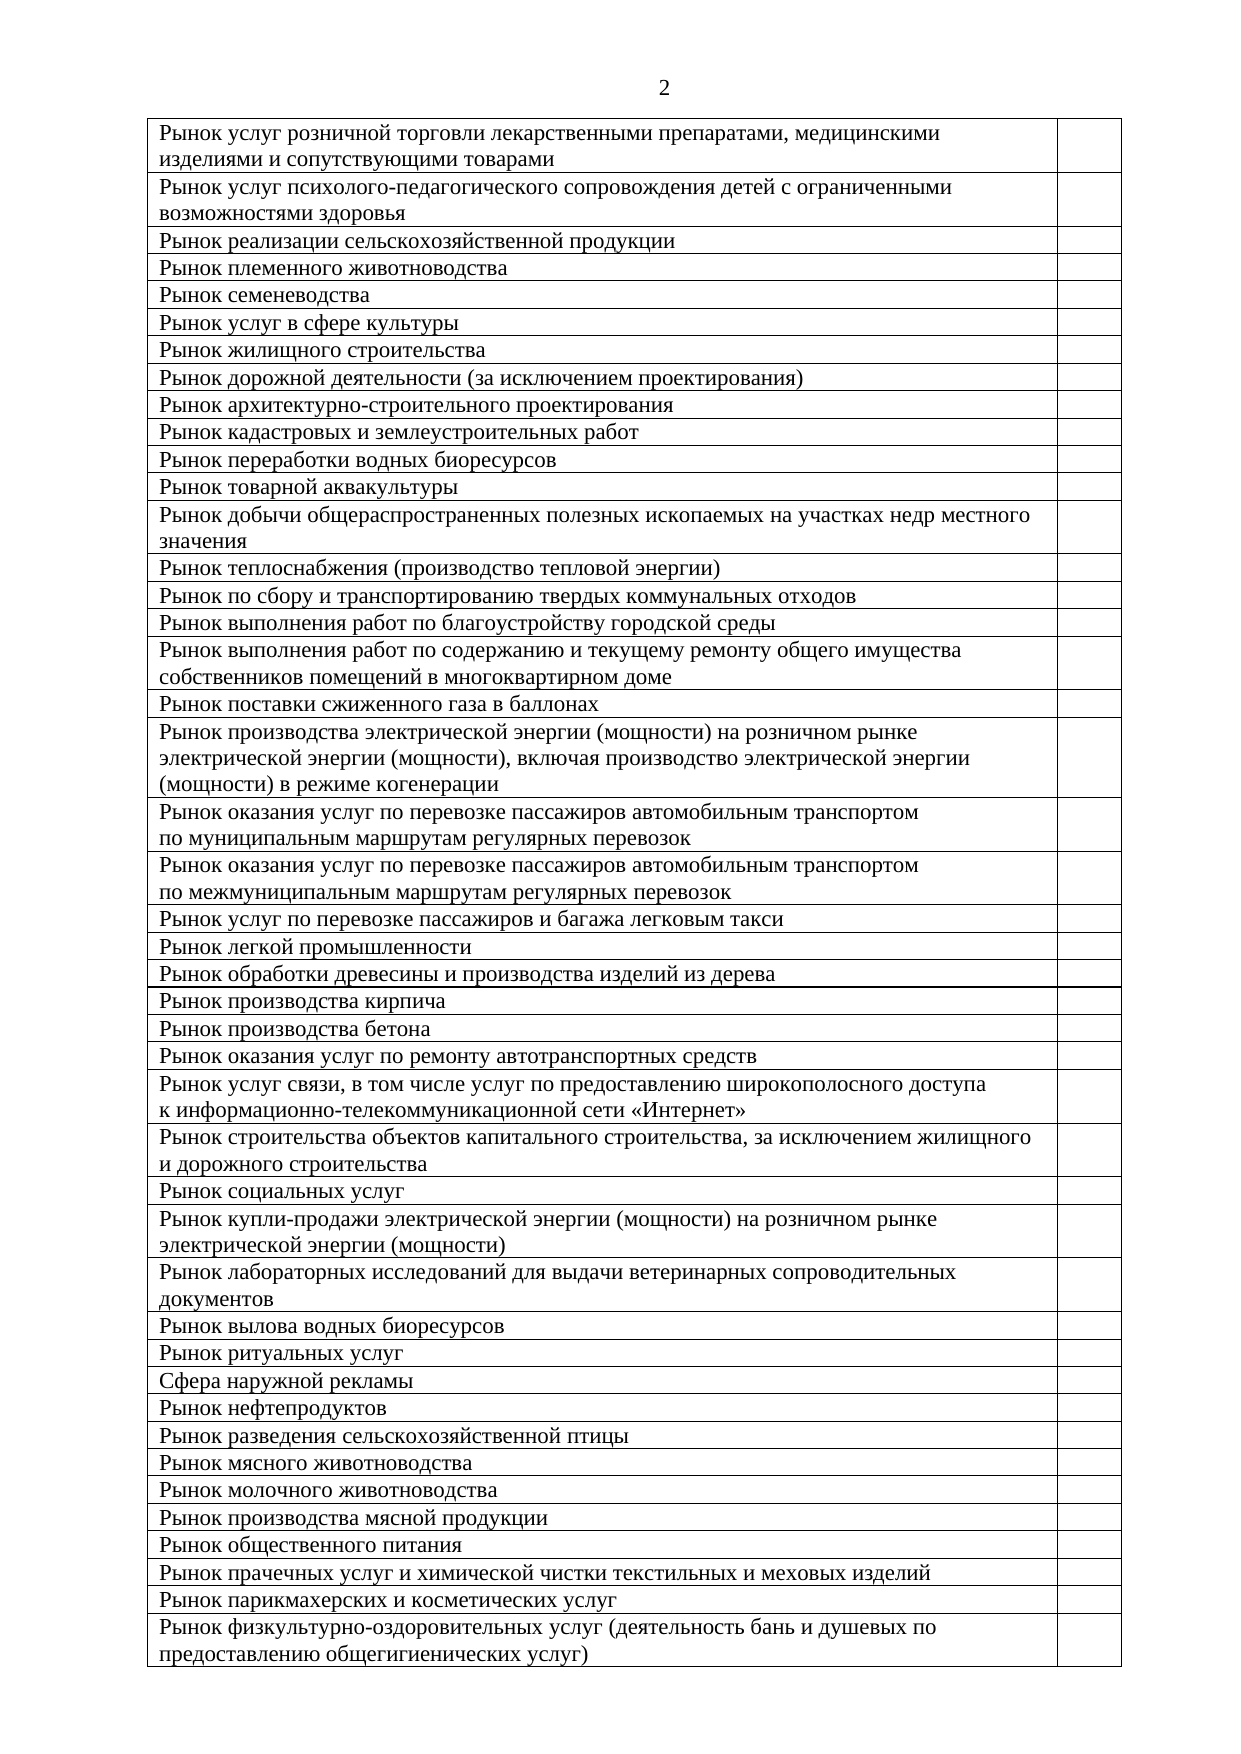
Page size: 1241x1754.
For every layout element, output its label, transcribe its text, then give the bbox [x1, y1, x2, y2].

table_cell Рынок общественного питания [148, 1531, 1057, 1558]
table_cell Рынок оказания услуг по перевозке пассажиров автомобильным транспортом по муниципальным маршрутам регулярных перевозок [148, 798, 1057, 851]
table_cell Рынок купли-продажи электрической энергии (мощности) на розничном рынке электрической энергии (мощности) [148, 1205, 1057, 1257]
table_cell [1058, 690, 1121, 717]
table_cell [1058, 1586, 1121, 1612]
table_cell [1058, 1559, 1121, 1585]
table_cell [1058, 227, 1121, 253]
table_cell Рынок услуг розничной торговли лекарственными препаратами, медицинскими изделиями и сопутствующими товарами [148, 119, 1057, 172]
table_cell Рынок выполнения работ по содержанию и текущему ремонту общего имущества собственников помещений в многоквартирном доме [148, 637, 1057, 689]
table_cell Рынок прачечных услуг и химической чистки текстильных и меховых изделий [148, 1559, 1057, 1585]
table_cell [1058, 391, 1121, 417]
table_cell Рынок кадастровых и землеустроительных работ [148, 419, 1057, 445]
table_cell [1058, 1449, 1121, 1475]
table_cell Рынок оказания услуг по ремонту автотранспортных средств [148, 1042, 1057, 1069]
table_cell [1058, 1340, 1121, 1366]
table_cell [1058, 1504, 1121, 1530]
table_cell [1058, 1124, 1121, 1176]
table_cell Сфера наружной рекламы [148, 1367, 1057, 1393]
table_cell Рынок оказания услуг по перевозке пассажиров автомобильным транспортом по межмуниципальным маршрутам регулярных перевозок [148, 852, 1057, 904]
table_cell Рынок семеневодства [148, 281, 1057, 308]
table_cell Рынок мясного животноводства [148, 1449, 1057, 1475]
table_cell [1058, 609, 1121, 636]
table_cell Рынок социальных услуг [148, 1177, 1057, 1203]
table_cell [1058, 718, 1121, 797]
table_cell [1058, 1015, 1121, 1041]
table_cell Рынок переработки водных биоресурсов [148, 446, 1057, 472]
table_cell [1058, 364, 1121, 390]
table_cell [1058, 281, 1121, 308]
table_cell [1058, 473, 1121, 499]
table_cell Рынок товарной аквакультуры [148, 473, 1057, 499]
table_cell [1058, 173, 1121, 226]
table_cell [1058, 419, 1121, 445]
table_cell Рынок производства электрической энергии (мощности) на розничном рынке электрической энергии (мощности), включая производство электрической энергии (мощности) в режиме когенерации [148, 718, 1057, 797]
table_cell [1058, 1394, 1121, 1421]
table_cell [1058, 1070, 1121, 1122]
table_cell [1058, 119, 1121, 172]
table_cell [1058, 960, 1121, 986]
table_cell [1058, 336, 1121, 363]
table_cell [1058, 637, 1121, 689]
table_cell [1058, 1422, 1121, 1448]
table_cell Рынок услуг психолого-педагогического сопровождения детей с ограниченными возможностями здоровья [148, 173, 1057, 226]
table_cell Рынок архитектурно-строительного проектирования [148, 391, 1057, 417]
table_cell Рынок услуг по перевозке пассажиров и багажа легковым такси [148, 905, 1057, 932]
table_cell [1058, 905, 1121, 932]
table_cell Рынок племенного животноводства [148, 254, 1057, 280]
table_cell [1058, 1531, 1121, 1558]
table_cell Рынок обработки древесины и производства изделий из дерева [148, 960, 1057, 986]
table_cell [1058, 446, 1121, 472]
table_cell [1058, 933, 1121, 959]
table_cell Рынок поставки сжиженного газа в баллонах [148, 690, 1057, 717]
table_cell Рынок легкой промышленности [148, 933, 1057, 959]
table_cell Рынок выполнения работ по благоустройству городской среды [148, 609, 1057, 636]
table_cell Рынок производства мясной продукции [148, 1504, 1057, 1530]
table_cell [1058, 501, 1121, 553]
table_cell [1058, 254, 1121, 280]
table_cell [1058, 1177, 1121, 1203]
table_cell Рынок лабораторных исследований для выдачи ветеринарных сопроводительных документов [148, 1258, 1057, 1311]
table_cell [1058, 1258, 1121, 1311]
table_cell Рынок добычи общераспространенных полезных ископаемых на участках недр местного значения [148, 501, 1057, 553]
table_cell Рынок физкультурно-оздоровительных услуг (деятельность бань и душевых по предоставлению общегигиенических услуг) [148, 1614, 1057, 1666]
table_cell Рынок дорожной деятельности (за исключением проектирования) [148, 364, 1057, 390]
table_cell Рынок нефтепродуктов [148, 1394, 1057, 1421]
table_cell Рынок теплоснабжения (производство тепловой энергии) [148, 554, 1057, 581]
table_cell Рынок услуг связи, в том числе услуг по предоставлению широкополосного доступа к информационно-телекоммуникационной сети «Интернет» [148, 1070, 1057, 1122]
table_cell Рынок строительства объектов капитального строительства, за исключением жилищного и дорожного строительства [148, 1124, 1057, 1176]
table_cell [1058, 852, 1121, 904]
table_cell [1058, 1205, 1121, 1257]
table_cell [1058, 1614, 1121, 1666]
table_cell [1058, 1476, 1121, 1503]
table_cell [1058, 309, 1121, 335]
table_cell Рынок услуг в сфере культуры [148, 309, 1057, 335]
table_cell [1058, 1367, 1121, 1393]
table_cell Рынок молочного животноводства [148, 1476, 1057, 1503]
table_cell [1058, 798, 1121, 851]
table_cell Рынок производства кирпича [148, 988, 1057, 1014]
table_cell Рынок разведения сельскохозяйственной птицы [148, 1422, 1057, 1448]
table_cell [1058, 988, 1121, 1014]
table_cell [1058, 1042, 1121, 1069]
table_cell Рынок реализации сельскохозяйственной продукции [148, 227, 1057, 253]
table_cell [1058, 582, 1121, 608]
table_cell [1058, 554, 1121, 581]
table_cell Рынок производства бетона [148, 1015, 1057, 1041]
table_cell Рынок жилищного строительства [148, 336, 1057, 363]
table_cell [1058, 1312, 1121, 1338]
table_cell Рынок парикмахерских и косметических услуг [148, 1586, 1057, 1612]
table_cell Рынок ритуальных услуг [148, 1340, 1057, 1366]
table_cell Рынок вылова водных биоресурсов [148, 1312, 1057, 1338]
table_cell Рынок по сбору и транспортированию твердых коммунальных отходов [148, 582, 1057, 608]
